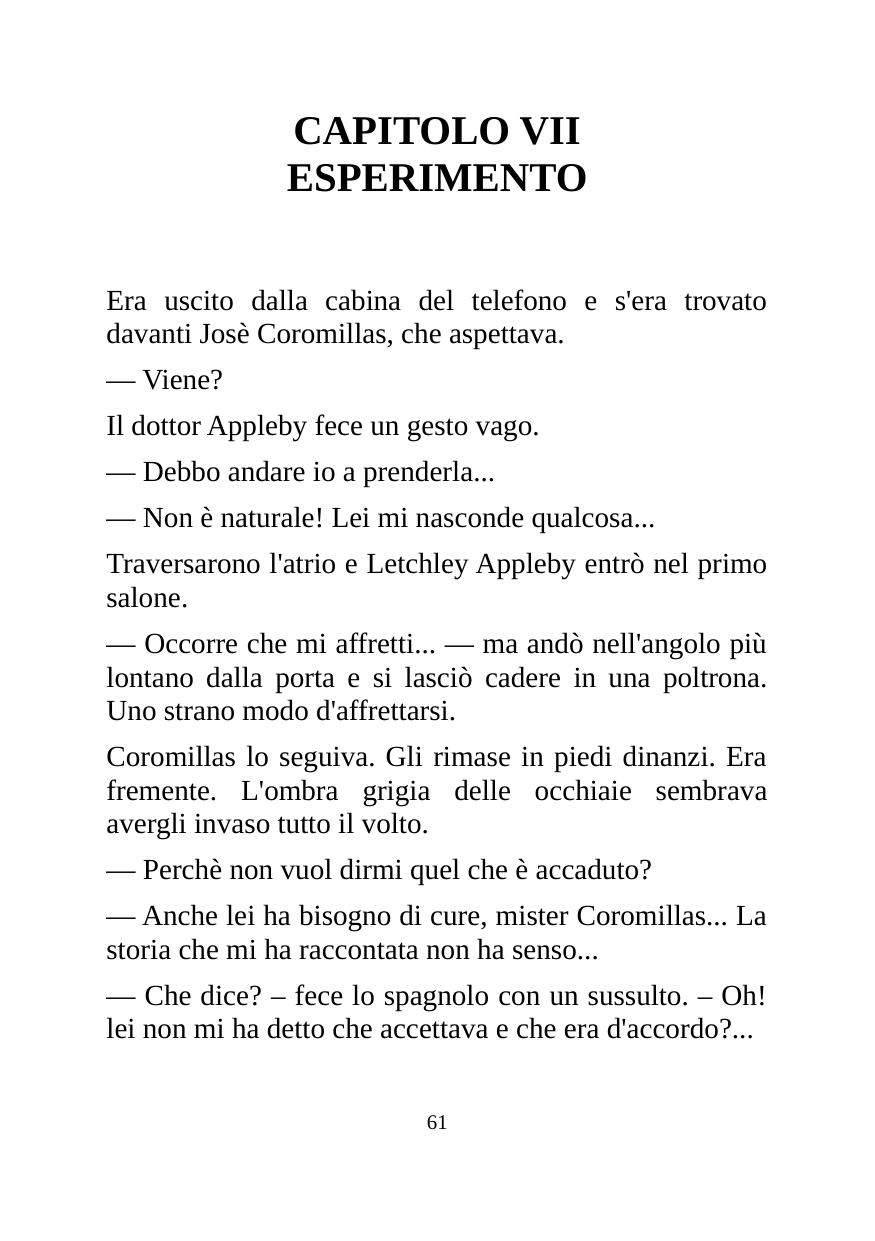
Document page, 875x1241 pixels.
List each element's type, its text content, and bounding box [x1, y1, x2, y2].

text Era uscito dalla cabina del telefono e s'era trovato davanti Josè Coromillas, che aspettava. [106, 283, 768, 350]
text — Debbo andare io a prenderla... [106, 454, 768, 488]
text — Perchè non vuol dirmi quel che è accaduto? [106, 852, 768, 886]
text Traversarono l'atrio e Letchley Appleby entrò nel primo salone. [106, 547, 768, 614]
subtitle CAPITOLO VII ESPERIMENTO [106, 106, 768, 200]
text Coromillas lo seguiva. Gli rimase in piedi dinanzi. Era fremente. L'ombra grigia delle occhiaie sembrava avergli invaso tutto il volto. [106, 739, 768, 840]
text — Che dice? – fece lo spagnolo con un sussulto. – Oh! lei non mi ha detto che accettava e che era d'accordo?... [106, 978, 768, 1045]
text — Viene? [106, 362, 768, 396]
text Il dottor Appleby fece un gesto vago. [106, 408, 768, 442]
text — Non è naturale! Lei mi nasconde qualcosa... [106, 501, 768, 534]
text — Anche lei ha bisogno di cure, mister Coromillas... La storia che mi ha raccontata non ha senso... [106, 898, 768, 966]
text — Occorre che mi affretti... — ma andò nell'angolo più lontano dalla porta e si lasciò cadere in una poltrona. Uno strano modo d'affrettarsi. [106, 626, 768, 727]
